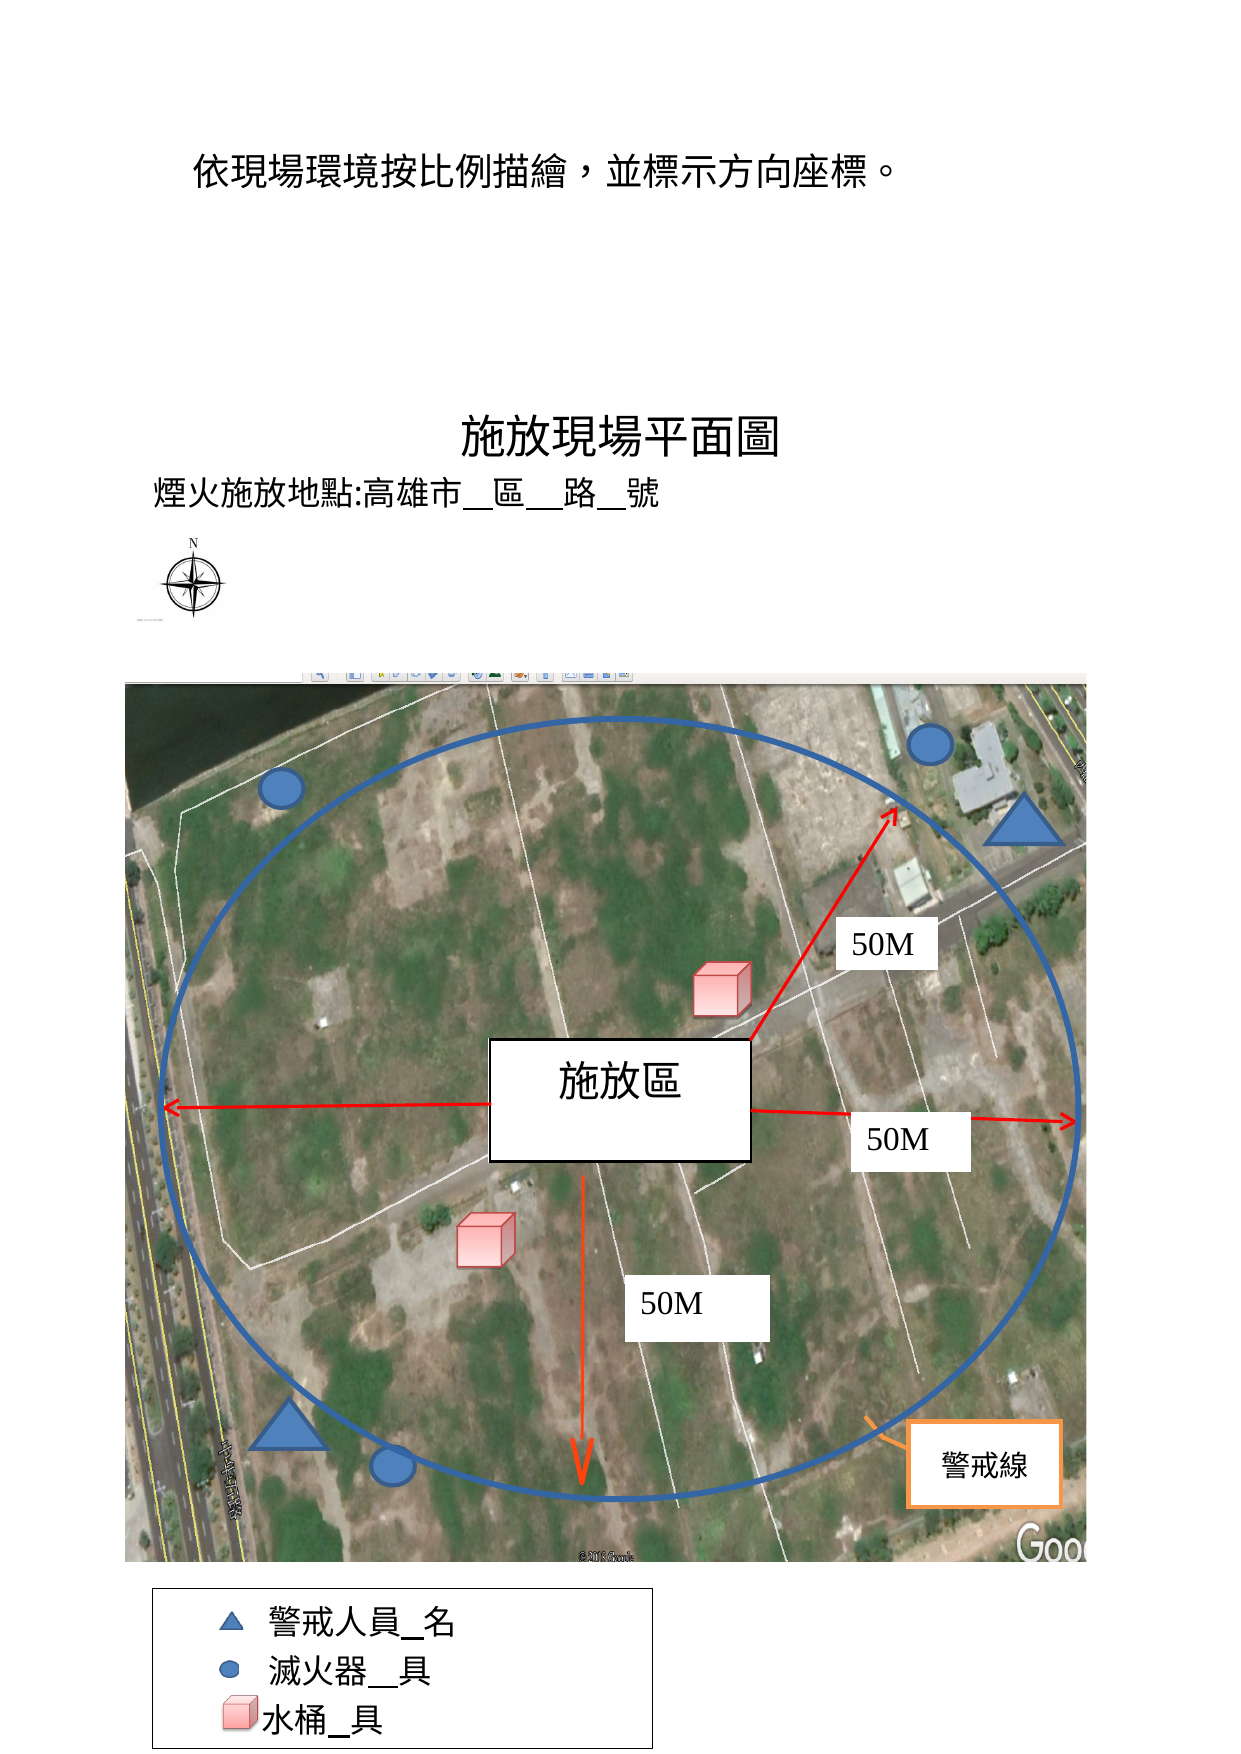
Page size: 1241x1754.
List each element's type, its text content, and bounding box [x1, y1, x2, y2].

text 依現場環境按比例描繪，並標示方向座標。 [153, 142, 1087, 196]
text 50M [866, 1119, 956, 1157]
picture [135, 536, 251, 623]
text 煙火施放地點:高雄市 區 路 號 [153, 467, 1087, 515]
picture [125, 673, 1087, 1562]
list 警戒人員 名 [218, 1596, 637, 1644]
text [851, 1112, 971, 1172]
text [625, 1275, 770, 1342]
text 施放區 [506, 1048, 735, 1108]
text [836, 917, 938, 970]
text 50M [851, 924, 923, 962]
text 50M [640, 1283, 755, 1321]
text 施放現場平面圖 [153, 400, 1087, 467]
text 水桶 具 [218, 1693, 637, 1740]
text [491, 1041, 750, 1160]
list 滅火器 具 [218, 1644, 637, 1693]
